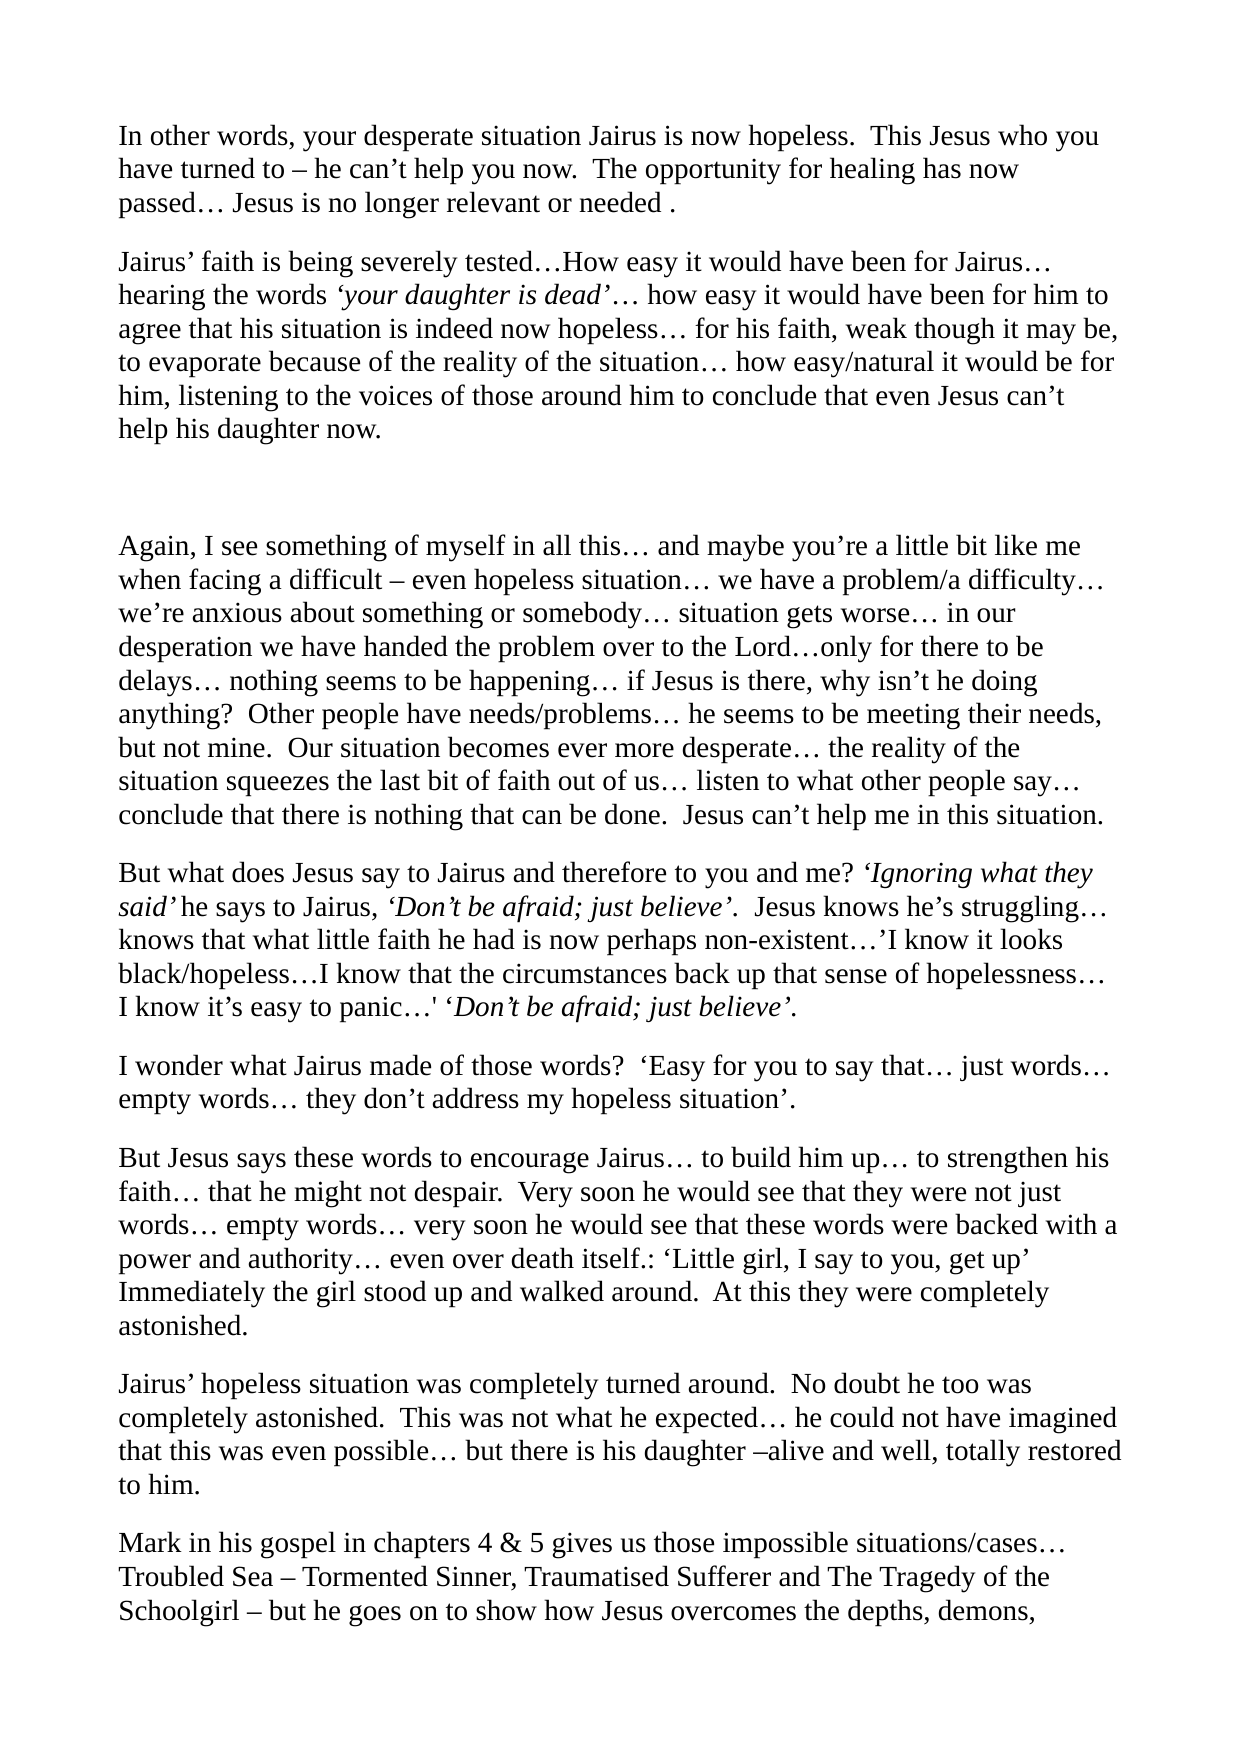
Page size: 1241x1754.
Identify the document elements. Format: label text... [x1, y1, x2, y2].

text Mark in his gospel in chapters 4 & 5 gives us those impossible situations/cases… Troubled Sea – Tormented Sinner, Traumatised Sufferer and The Tragedy of the Schoolgirl – but he goes on to show how Jesus overcomes the depths, demons, [118, 1526, 1122, 1626]
text But Jesus says these words to encourage Jairus… to build him up… to strengthen his faith… that he might not despair. Very soon he would see that they were not just words… empty words… very soon he would see that these words were backed with a power and authority… even over death itself.: ‘Little girl, I say to you, get up’ Immediately the girl stood up and walked around. At this they were completely astonished. [118, 1140, 1122, 1341]
text Again, I see something of myself in all this… and maybe you’re a little bit like me when facing a difficult – even hopeless situation… we have a problem/a difficulty… we’re anxious about something or somebody… situation gets worse… in our desperation we have handed the problem over to the Lord…only for there to be delays… nothing seems to be happening… if Jesus is there, why isn’t he doing anything? Other people have needs/problems… he seems to be meeting their needs, but not mine. Our situation becomes ever more desperate… the reality of the situation squeezes the last bit of faith out of us… listen to what other people say…conclude that there is nothing that can be done. Jesus can’t help me in this situation. [118, 528, 1122, 830]
text I wonder what Jairus made of those words? ‘Easy for you to say that… just words… empty words… they don’t address my hopeless situation’. [118, 1048, 1122, 1115]
text But what does Jesus say to Jairus and therefore to you and me? ‘Ignoring what they said’ he says to Jairus, ‘Don’t be afraid; just believe’. Jesus knows he’s struggling… knows that what little faith he had is now perhaps non-existent…’I know it looks black/hopeless…I know that the circumstances back up that sense of hopelessness… I know it’s easy to panic…' ‘Don’t be afraid; just believe’. [118, 855, 1122, 1023]
text In other words, your desperate situation Jairus is now hopeless. This Jesus who you have turned to – he can’t help you now. The opportunity for healing has now passed… Jesus is no longer relevant or needed . [118, 118, 1122, 219]
text Jairus’ faith is being severely tested…How easy it would have been for Jairus… hearing the words ‘your daughter is dead’… how easy it would have been for him to agree that his situation is indeed now hopeless… for his faith, weak though it may be, to evaporate because of the reality of the situation… how easy/natural it would be for him, listening to the voices of those around him to conclude that even Jesus can’t help his daughter now. [118, 244, 1122, 445]
text Jairus’ hopeless situation was completely turned around. No doubt he too was completely astonished. This was not what he expected… he could not have imagined that this was even possible… but there is his daughter –alive and well, totally restored to him. [118, 1366, 1122, 1501]
